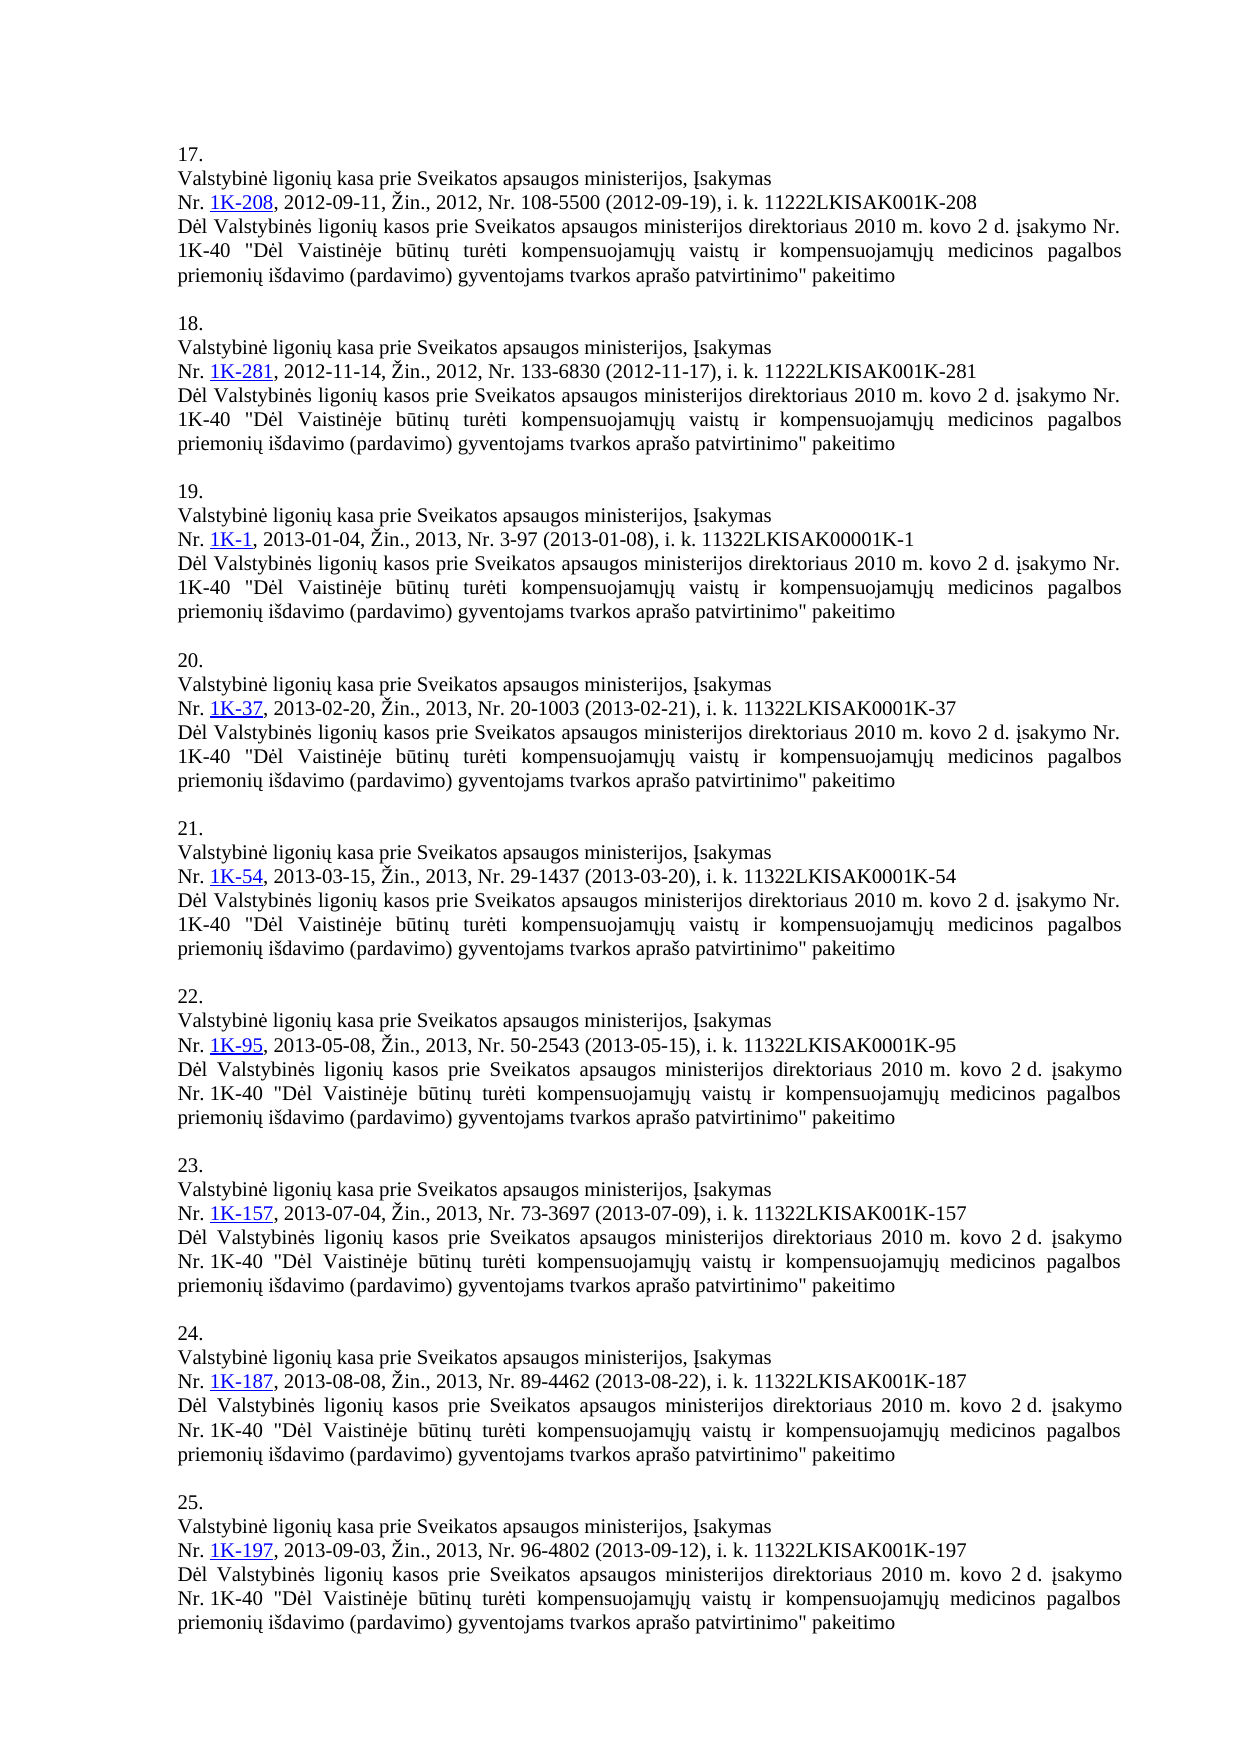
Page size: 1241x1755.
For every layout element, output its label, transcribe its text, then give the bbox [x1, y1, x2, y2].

text Valstybinė ligonių kasa prie Sveikatos apsaugos ministerijos, Įsakymas [177, 1008, 1122, 1032]
text Nr. 1K-208, 2012-09-11, Žin., 2012, Nr. 108-5500 (2012-09-19), i. k. 11222LKISAK001K-208 [177, 190, 1122, 214]
text Dėl Valstybinės ligonių kasos prie Sveikatos apsaugos ministerijos direktoriaus 2010 m. kovo 2 d. įsakymo Nr. 1K-40 "Dėl Vaistinėje būtinų turėti kompensuojamųjų vaistų ir kompensuojamųjų medicinos pagalbos priemonių išdavimo (pardavimo) gyventojams tvarkos aprašo patvirtinimo" pakeitimo [177, 1393, 1122, 1466]
text Nr. 1K-37, 2013-02-20, Žin., 2013, Nr. 20-1003 (2013-02-21), i. k. 11322LKISAK0001K-37 [177, 696, 1122, 720]
text Dėl Valstybinės ligonių kasos prie Sveikatos apsaugos ministerijos direktoriaus 2010 m. kovo 2 d. įsakymo Nr. 1K-40 "Dėl Vaistinėje būtinų turėti kompensuojamųjų vaistų ir kompensuojamųjų medicinos pagalbos priemonių išdavimo (pardavimo) gyventojams tvarkos aprašo patvirtinimo" pakeitimo [177, 1562, 1122, 1634]
text Dėl Valstybinės ligonių kasos prie Sveikatos apsaugos ministerijos direktoriaus 2010 m. kovo 2 d. įsakymo Nr. 1K-40 "Dėl Vaistinėje būtinų turėti kompensuojamųjų vaistų ir kompensuojamųjų medicinos pagalbos priemonių išdavimo (pardavimo) gyventojams tvarkos aprašo patvirtinimo" pakeitimo [177, 383, 1122, 455]
text Valstybinė ligonių kasa prie Sveikatos apsaugos ministerijos, Įsakymas [177, 1514, 1122, 1538]
text 25. [177, 1490, 1122, 1514]
text Dėl Valstybinės ligonių kasos prie Sveikatos apsaugos ministerijos direktoriaus 2010 m. kovo 2 d. įsakymo Nr. 1K-40 "Dėl Vaistinėje būtinų turėti kompensuojamųjų vaistų ir kompensuojamųjų medicinos pagalbos priemonių išdavimo (pardavimo) gyventojams tvarkos aprašo patvirtinimo" pakeitimo [177, 720, 1122, 792]
text Nr. 1K-281, 2012-11-14, Žin., 2012, Nr. 133-6830 (2012-11-17), i. k. 11222LKISAK001K-281 [177, 359, 1122, 383]
text 21. [177, 816, 1122, 840]
text 20. [177, 647, 1122, 672]
text Valstybinė ligonių kasa prie Sveikatos apsaugos ministerijos, Įsakymas [177, 840, 1122, 864]
text 24. [177, 1321, 1122, 1345]
text Valstybinė ligonių kasa prie Sveikatos apsaugos ministerijos, Įsakymas [177, 1345, 1122, 1369]
text Valstybinė ligonių kasa prie Sveikatos apsaugos ministerijos, Įsakymas [177, 166, 1122, 190]
text Nr. 1K-1, 2013-01-04, Žin., 2013, Nr. 3-97 (2013-01-08), i. k. 11322LKISAK00001K-1 [177, 527, 1122, 551]
text Valstybinė ligonių kasa prie Sveikatos apsaugos ministerijos, Įsakymas [177, 335, 1122, 359]
text Nr. 1K-197, 2013-09-03, Žin., 2013, Nr. 96-4802 (2013-09-12), i. k. 11322LKISAK001K-197 [177, 1538, 1122, 1562]
text 19. [177, 479, 1122, 503]
text Dėl Valstybinės ligonių kasos prie Sveikatos apsaugos ministerijos direktoriaus 2010 m. kovo 2 d. įsakymo Nr. 1K-40 "Dėl Vaistinėje būtinų turėti kompensuojamųjų vaistų ir kompensuojamųjų medicinos pagalbos priemonių išdavimo (pardavimo) gyventojams tvarkos aprašo patvirtinimo" pakeitimo [177, 551, 1122, 623]
text Valstybinė ligonių kasa prie Sveikatos apsaugos ministerijos, Įsakymas [177, 672, 1122, 696]
text Nr. 1K-187, 2013-08-08, Žin., 2013, Nr. 89-4462 (2013-08-22), i. k. 11322LKISAK001K-187 [177, 1369, 1122, 1393]
text Dėl Valstybinės ligonių kasos prie Sveikatos apsaugos ministerijos direktoriaus 2010 m. kovo 2 d. įsakymo Nr. 1K-40 "Dėl Vaistinėje būtinų turėti kompensuojamųjų vaistų ir kompensuojamųjų medicinos pagalbos priemonių išdavimo (pardavimo) gyventojams tvarkos aprašo patvirtinimo" pakeitimo [177, 1225, 1122, 1297]
text 23. [177, 1153, 1122, 1177]
text Dėl Valstybinės ligonių kasos prie Sveikatos apsaugos ministerijos direktoriaus 2010 m. kovo 2 d. įsakymo Nr. 1K-40 "Dėl Vaistinėje būtinų turėti kompensuojamųjų vaistų ir kompensuojamųjų medicinos pagalbos priemonių išdavimo (pardavimo) gyventojams tvarkos aprašo patvirtinimo" pakeitimo [177, 888, 1122, 960]
text 22. [177, 984, 1122, 1008]
text 17. [177, 142, 1122, 166]
text Dėl Valstybinės ligonių kasos prie Sveikatos apsaugos ministerijos direktoriaus 2010 m. kovo 2 d. įsakymo Nr. 1K-40 "Dėl Vaistinėje būtinų turėti kompensuojamųjų vaistų ir kompensuojamųjų medicinos pagalbos priemonių išdavimo (pardavimo) gyventojams tvarkos aprašo patvirtinimo" pakeitimo [177, 1057, 1122, 1129]
text Nr. 1K-157, 2013-07-04, Žin., 2013, Nr. 73-3697 (2013-07-09), i. k. 11322LKISAK001K-157 [177, 1201, 1122, 1225]
text Dėl Valstybinės ligonių kasos prie Sveikatos apsaugos ministerijos direktoriaus 2010 m. kovo 2 d. įsakymo Nr. 1K-40 "Dėl Vaistinėje būtinų turėti kompensuojamųjų vaistų ir kompensuojamųjų medicinos pagalbos priemonių išdavimo (pardavimo) gyventojams tvarkos aprašo patvirtinimo" pakeitimo [177, 214, 1122, 287]
text 18. [177, 311, 1122, 335]
text Nr. 1K-54, 2013-03-15, Žin., 2013, Nr. 29-1437 (2013-03-20), i. k. 11322LKISAK0001K-54 [177, 864, 1122, 888]
text Valstybinė ligonių kasa prie Sveikatos apsaugos ministerijos, Įsakymas [177, 1177, 1122, 1201]
text Valstybinė ligonių kasa prie Sveikatos apsaugos ministerijos, Įsakymas [177, 503, 1122, 527]
text Nr. 1K-95, 2013-05-08, Žin., 2013, Nr. 50-2543 (2013-05-15), i. k. 11322LKISAK0001K-95 [177, 1032, 1122, 1057]
